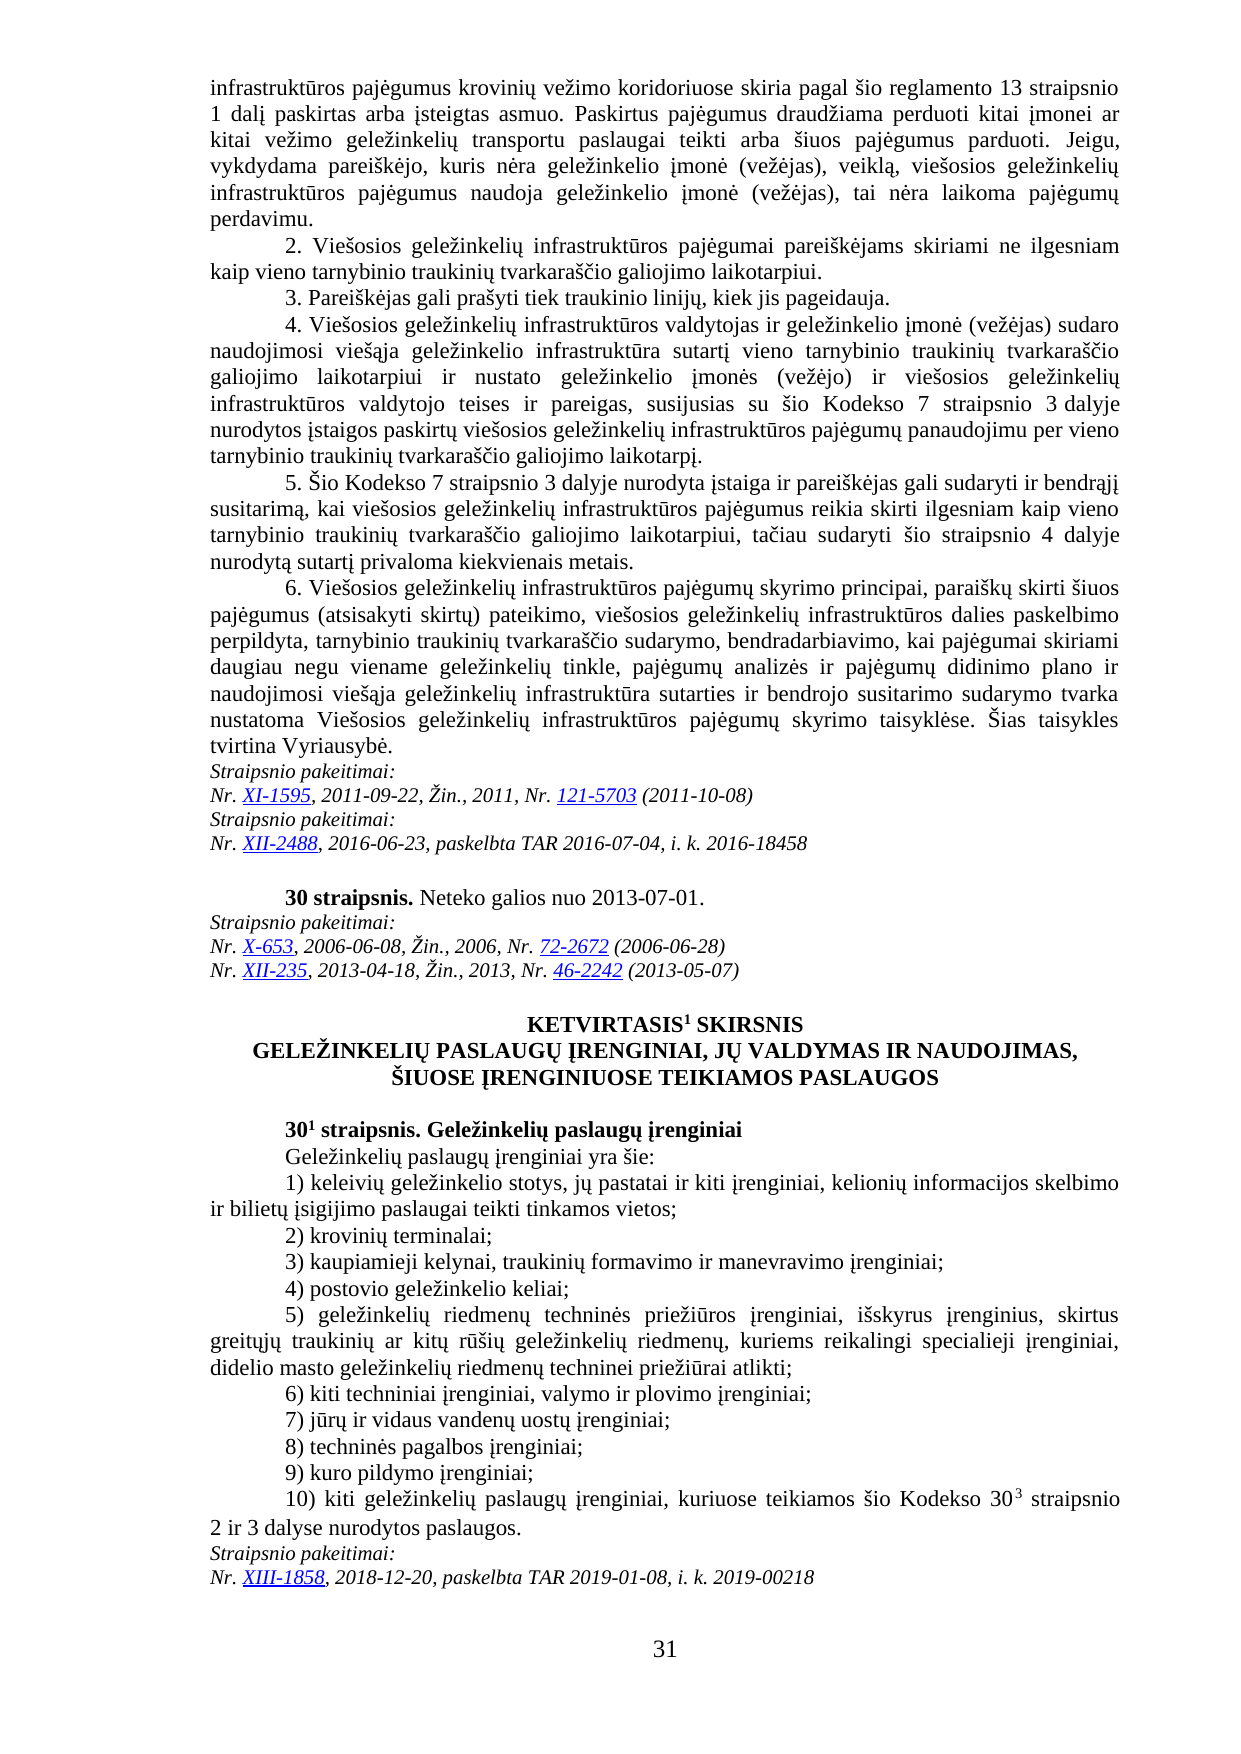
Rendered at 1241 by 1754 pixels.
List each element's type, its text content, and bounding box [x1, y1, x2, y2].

text 3) kaupiamieji kelynai, traukinių formavimo ir manevravimo įrenginiai; [210, 1248, 1120, 1274]
text 10) kiti geležinkelių paslaugų įrenginiai, kuriuose teikiamos šio Kodekso 303 straipsnio 2 ir 3 dalyse nurodytos paslaugos. [210, 1485, 1120, 1541]
text 7) jūrų ir vidaus vandenų uostų įrenginiai; [210, 1406, 1120, 1433]
text Nr. X-653, 2006-06-08, Žin., 2006, Nr. 72-2672 (2006-06-28) [210, 934, 1120, 958]
text 4. Viešosios geležinkelių infrastruktūros valdytojas ir geležinkelio įmonė (vežėjas) sudaro naudojimosi viešąja geležinkelio infrastruktūra sutartį vieno tarnybinio traukinių tvarkaraščio galiojimo laikotarpiui ir nustato geležinkelio įmonės (vežėjo) ir viešosios geležinkelių infrastruktūros valdytojo teises ir pareigas, susijusias su šio Kodekso 7 straipsnio 3 dalyje nurodytos įstaigos paskirtų viešosios geležinkelių infrastruktūros pajėgumų panaudojimu per vieno tarnybinio traukinių tvarkaraščio galiojimo laikotarpį. [210, 311, 1120, 469]
text Geležinkelių paslaugų įrenginiai yra šie: [210, 1143, 1120, 1169]
text 8) techninės pagalbos įrenginiai; [210, 1433, 1120, 1459]
text Straipsnio pakeitimai: [210, 910, 1120, 934]
text 6. Viešosios geležinkelių infrastruktūros pajėgumų skyrimo principai, paraiškų skirti šiuos pajėgumus (atsisakyti skirtų) pateikimo, viešosios geležinkelių infrastruktūros dalies paskelbimo perpildyta, tarnybinio traukinių tvarkaraščio sudarymo, bendradarbiavimo, kai pajėgumai skiriami daugiau negu viename geležinkelių tinkle, pajėgumų analizės ir pajėgumų didinimo plano ir naudojimosi viešąja geležinkelių infrastruktūra sutarties ir bendrojo susitarimo sudarymo tvarka nustatoma Viešosios geležinkelių infrastruktūros pajėgumų skyrimo taisyklėse. Šias taisykles tvirtina Vyriausybė. [210, 574, 1120, 759]
text infrastruktūros pajėgumus krovinių vežimo koridoriuose skiria pagal šio reglamento 13 straipsnio 1 dalį paskirtas arba įsteigtas asmuo. Paskirtus pajėgumus draudžiama perduoti kitai įmonei ar kitai vežimo geležinkelių transportu paslaugai teikti arba šiuos pajėgumus parduoti. Jeigu, vykdydama pareiškėjo, kuris nėra geležinkelio įmonė (vežėjas), veiklą, viešosios geležinkelių infrastruktūros pajėgumus naudoja geležinkelio įmonė (vežėjas), tai nėra laikoma pajėgumų perdavimu. [210, 73, 1120, 232]
text 6) kiti techniniai įrenginiai, valymo ir plovimo įrenginiai; [210, 1380, 1120, 1406]
text Nr. XIII-1858, 2018-12-20, paskelbta TAR 2019-01-08, i. k. 2019-00218 [210, 1564, 1120, 1589]
text Nr. XI-1595, 2011-09-22, Žin., 2011, Nr. 121-5703 (2011-10-08) [210, 783, 1120, 807]
text 301 straipsnis. Geležinkelių paslaugų įrenginiai [210, 1116, 1120, 1143]
text Nr. XII-235, 2013-04-18, Žin., 2013, Nr. 46-2242 (2013-05-07) [210, 958, 1120, 982]
text 30 straipsnis. Neteko galios nuo 2013-07-01. [210, 884, 1120, 910]
text 1) keleivių geležinkelio stotys, jų pastatai ir kiti įrenginiai, kelionių informacijos skelbimo ir bilietų įsigijimo paslaugai teikti tinkamos vietos; [210, 1169, 1120, 1222]
text 5) geležinkelių riedmenų techninės priežiūros įrenginiai, išskyrus įrenginius, skirtus greitųjų traukinių ar kitų rūšių geležinkelių riedmenų, kuriems reikalingi specialieji įrenginiai, didelio masto geležinkelių riedmenų techninei priežiūrai atlikti; [210, 1301, 1120, 1380]
text Nr. XII-2488, 2016-06-23, paskelbta TAR 2016-07-04, i. k. 2016-18458 [210, 831, 1120, 855]
text 2) krovinių terminalai; [210, 1222, 1120, 1248]
text 4) postovio geležinkelio keliai; [210, 1274, 1120, 1301]
text KETVIRTASIS1 SKIRSNIS [210, 1011, 1120, 1037]
text Straipsnio pakeitimai: [210, 759, 1120, 783]
text 2. Viešosios geležinkelių infrastruktūros pajėgumai pareiškėjams skiriami ne ilgesniam kaip vieno tarnybinio traukinių tvarkaraščio galiojimo laikotarpiui. [210, 232, 1120, 284]
text GELEŽINKELIŲ PASLAUGŲ ĮRENGINIAI, JŲ VALDYMAS IR NAUDOJIMAS, ŠIUOSE ĮRENGINIUOSE TEIKIAMOS PASLAUGOS [210, 1037, 1120, 1090]
text 3. Pareiškėjas gali prašyti tiek traukinio linijų, kiek jis pageidauja. [210, 284, 1120, 311]
text Straipsnio pakeitimai: [210, 807, 1120, 831]
text 5. Šio Kodekso 7 straipsnio 3 dalyje nurodyta įstaiga ir pareiškėjas gali sudaryti ir bendrąjį susitarimą, kai viešosios geležinkelių infrastruktūros pajėgumus reikia skirti ilgesniam kaip vieno tarnybinio traukinių tvarkaraščio galiojimo laikotarpiui, tačiau sudaryti šio straipsnio 4 dalyje nurodytą sutartį privaloma kiekvienais metais. [210, 469, 1120, 574]
text Straipsnio pakeitimai: [210, 1541, 1120, 1564]
text 9) kuro pildymo įrenginiai; [210, 1459, 1120, 1485]
